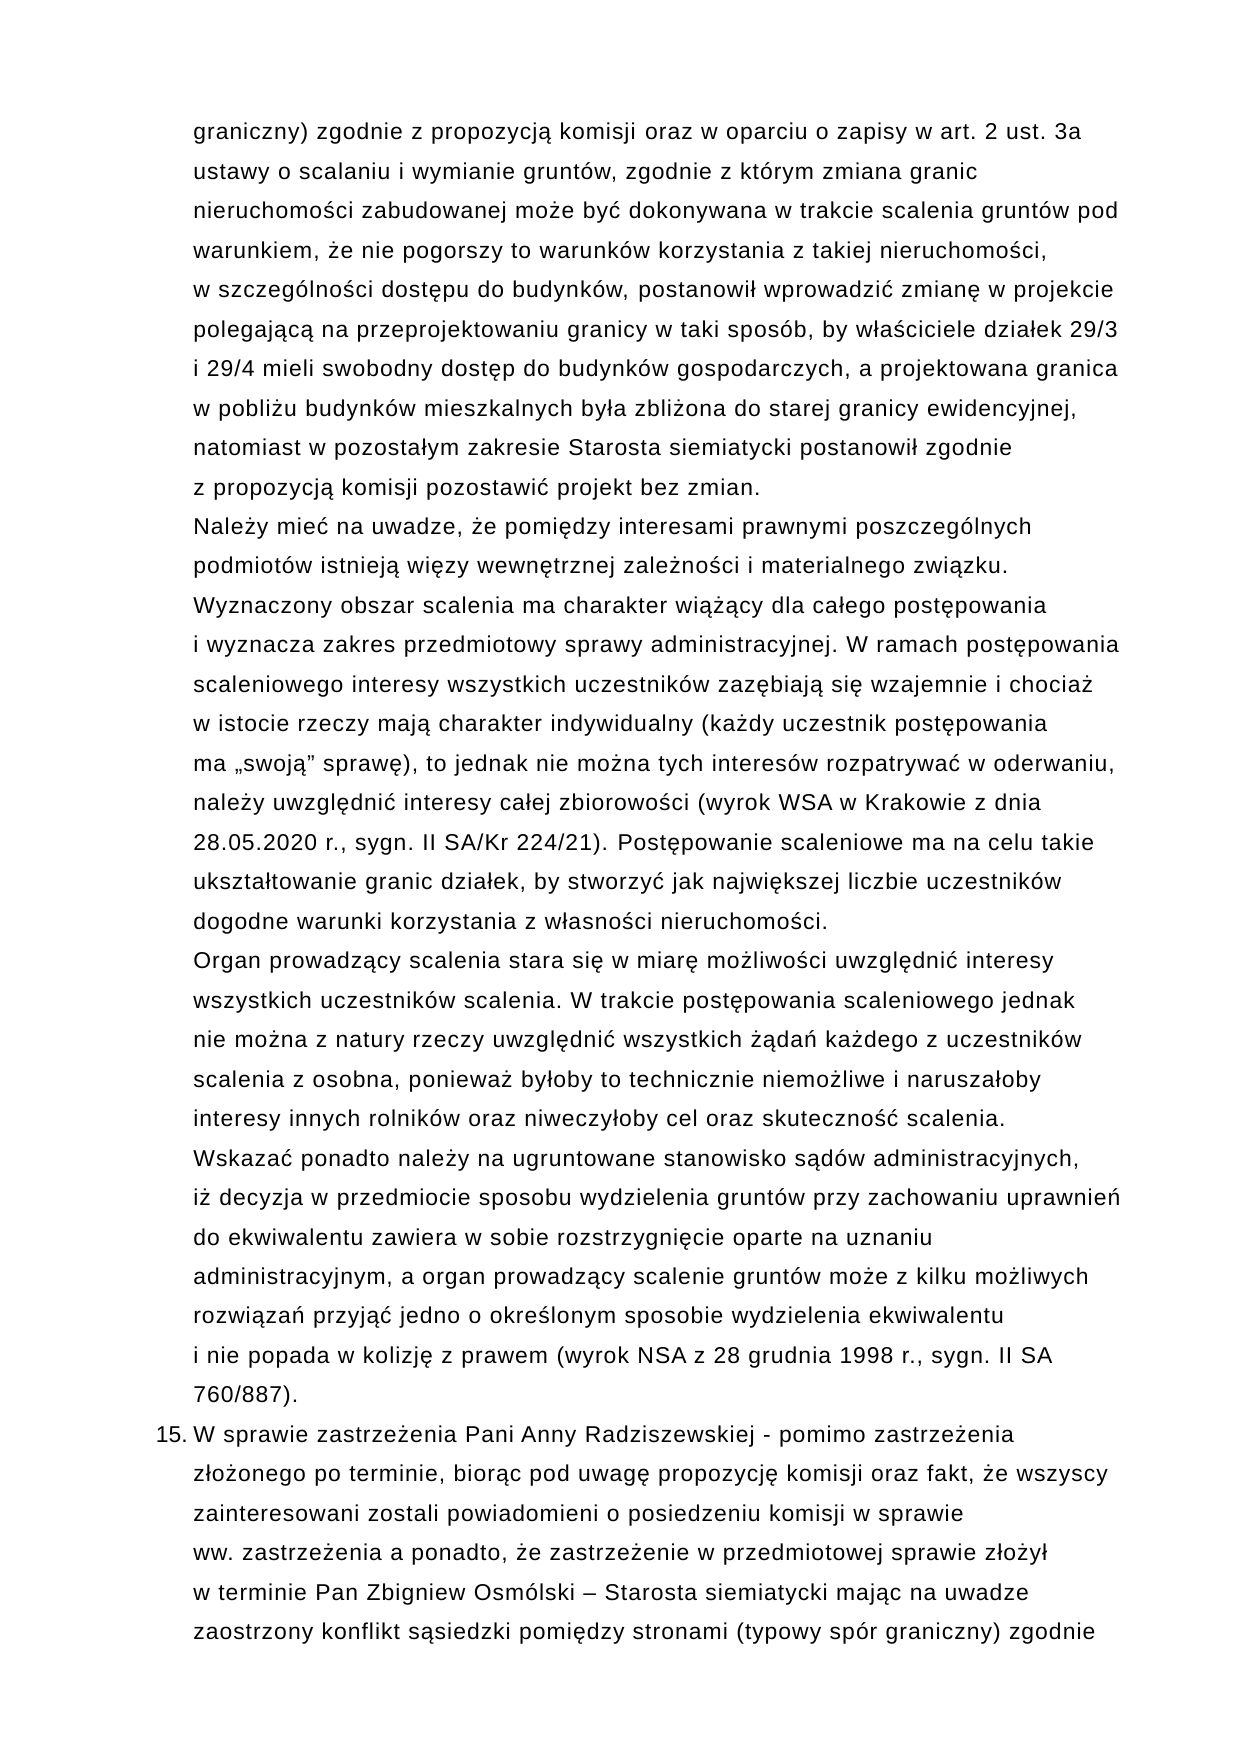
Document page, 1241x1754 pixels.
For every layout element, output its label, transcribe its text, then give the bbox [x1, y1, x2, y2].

list W sprawie zastrzeżenia Pani Anny Radziszewskiej - pomimo zastrzeżenia złożonego po terminie, biorąc pod uwagę propozycję komisji oraz fakt, że wszyscy zainteresowani zostali powiadomieni o posiedzeniu komisji w sprawie ww. zastrzeżenia a ponadto, że zastrzeżenie w przedmiotowej sprawie złożył w terminie Pan Zbigniew Osmólski – Starosta siemiatycki mając na uwadze zaostrzony konflikt sąsiedzki pomiędzy stronami (typowy spór graniczny) zgodnie [156, 1421, 1122, 1645]
list Organ prowadzący scalenia stara się w miarę możliwości uwzględnić interesy wszystkich uczestników scalenia. W trakcie postępowania scaleniowego jednak nie można z natury rzeczy uwzględnić wszystkich żądań każdego z uczestników scalenia z osobna, ponieważ byłoby to technicznie niemożliwe i naruszałoby interesy innych rolników oraz niweczyłoby cel oraz skuteczność scalenia. [156, 947, 1122, 1131]
list Należy mieć na uwadze, że pomiędzy interesami prawnymi poszczególnych podmiotów istnieją więzy wewnętrznej zależności i materialnego związku. Wyznaczony obszar scalenia ma charakter wiążący dla całego postępowania i wyznacza zakres przedmiotowy sprawy administracyjnej. W ramach postępowania scaleniowego interesy wszystkich uczestników zazębiają się wzajemnie i chociaż w istocie rzeczy mają charakter indywidualny (każdy uczestnik postępowania ma „swoją” sprawę), to jednak nie można tych interesów rozpatrywać w oderwaniu, należy uwzględnić interesy całej zbiorowości (wyrok WSA w Krakowie z dnia 28.05.2020 r., sygn. II SA/Kr 224/21). Postępowanie scaleniowe ma na celu takie ukształtowanie granic działek, by stworzyć jak największej liczbie uczestników dogodne warunki korzystania z własności nieruchomości. [156, 513, 1122, 934]
list Wskazać ponadto należy na ugruntowane stanowisko sądów administracyjnych, iż decyzja w przedmiocie sposobu wydzielenia gruntów przy zachowaniu uprawnień do ekwiwalentu zawiera w sobie rozstrzygnięcie oparte na uznaniu administracyjnym, a organ prowadzący scalenie gruntów może z kilku możliwych rozwiązań przyjąć jedno o określonym sposobie wydzielenia ekwiwalentu i nie popada w kolizję z prawem (wyrok NSA z 28 grudnia 1998 r., sygn. II SA 760/887). [156, 1144, 1122, 1408]
list graniczny) zgodnie z propozycją komisji oraz w oparciu o zapisy w art. 2 ust. 3a ustawy o scalaniu i wymianie gruntów, zgodnie z którym zmiana granic nieruchomości zabudowanej może być dokonywana w trakcie scalenia gruntów pod warunkiem, że nie pogorszy to warunków korzystania z takiej nieruchomości, w szczególności dostępu do budynków, postanowił wprowadzić zmianę w projekcie polegającą na przeprojektowaniu granicy w taki sposób, by właściciele działek 29/3 i 29/4 mieli swobodny dostęp do budynków gospodarczych, a projektowana granica w pobliżu budynków mieszkalnych była zbliżona do starej granicy ewidencyjnej, natomiast w pozostałym zakresie Starosta siemiatycki postanowił zgodnie z propozycją komisji pozostawić projekt bez zmian. [156, 118, 1122, 500]
